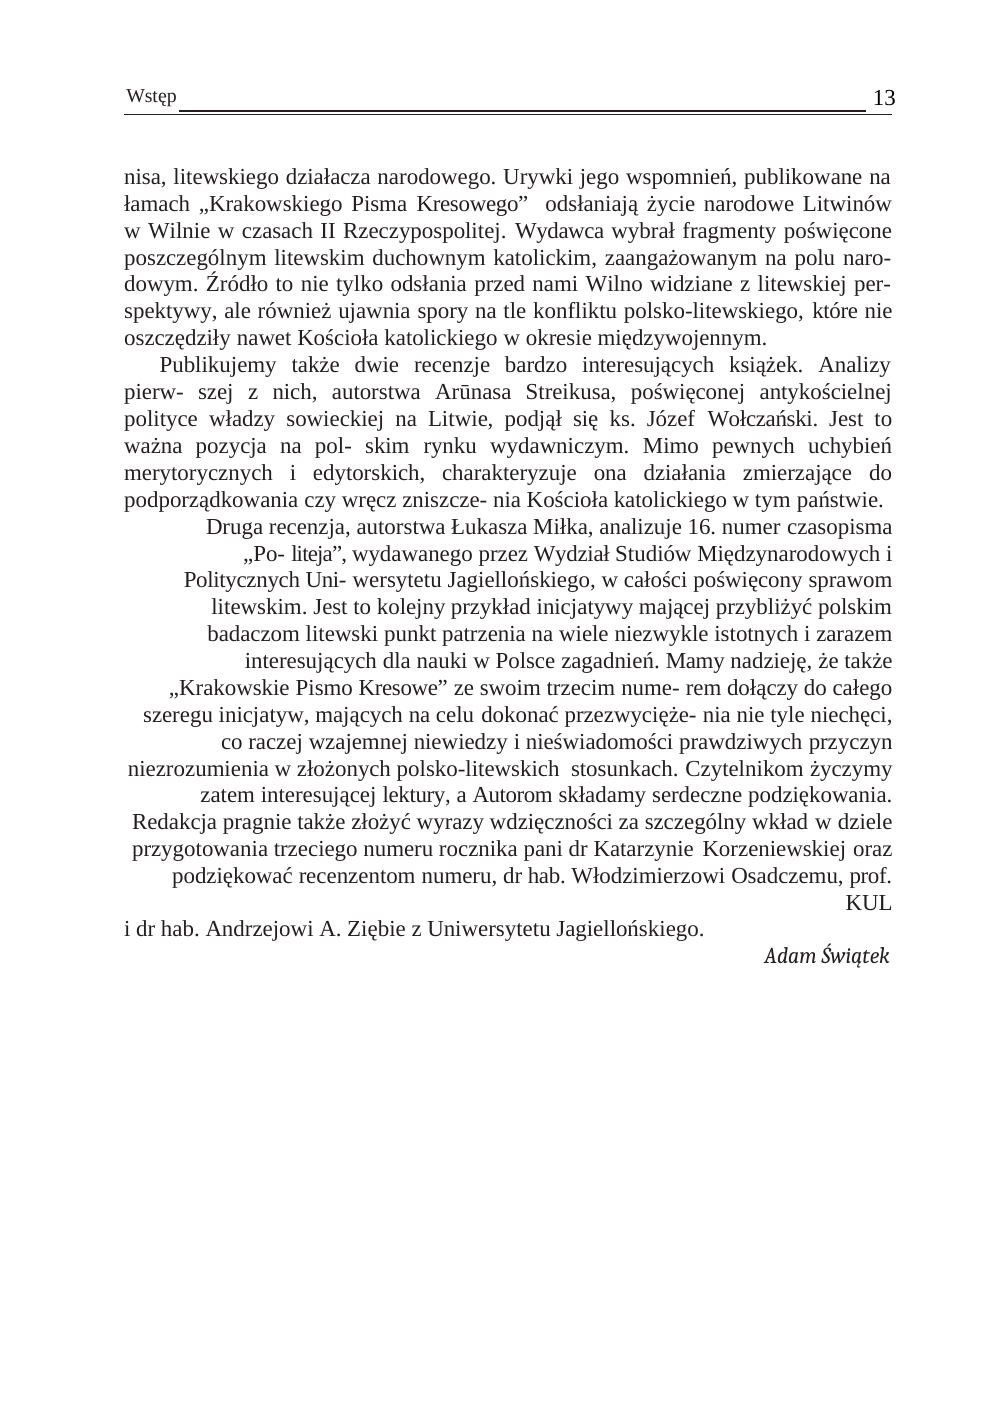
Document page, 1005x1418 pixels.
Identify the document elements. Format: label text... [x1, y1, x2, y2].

text Druga recenzja, autorstwa Łukasza Miłka, analizuje 16. numer czasopisma „Po- liteja”, wydawanego przez Wydział Studiów Międzynarodowych i Politycznych Uni- wersytetu Jagiellońskiego, w całości poświęcony sprawom litewskim. Jest to kolejny przykład inicjatywy mającej przybliżyć polskim badaczom litewski punkt patrzenia na wiele niezwykle istotnych i zarazem interesujących dla nauki w Polsce zagadnień. Mamy nadzieję, że także „Krakowskie Pismo Kresowe” ze swoim trzecim nume- rem dołączy do całego szeregu inicjatyw, mających na celu dokonać przezwycięże- nia nie tyle niechęci, co raczej wzajemnej niewiedzy i nieświadomości prawdziwych przyczyn niezrozumienia w złożonych polsko-litewskich stosunkach. Czytelnikom życzymy zatem interesującej lektury, a Autorom składamy serdeczne podziękowania. Redakcja pragnie także złożyć wyrazy wdzięczności za szczególny wkład w dziele przygotowania trzeciego numeru rocznika pani dr Katarzynie Korzeniewskiej oraz podziękować recenzentom numeru, dr hab. Włodzimierzowi Osadczemu, prof. KUL [124, 513, 892, 915]
text i dr hab. Andrzejowi A. Ziębie z Uniwersytetu Jagiellońskiego. [124, 916, 904, 942]
text Adam Świątek [100, 943, 892, 969]
text nisa, litewskiego działacza narodowego. Urywki jego wspomnień, publikowane na łamach „Krakowskiego Pisma Kresowego” odsłaniają życie narodowe Litwinów w Wilnie w czasach II Rzeczypospolitej. Wydawca wybrał fragmenty poświęcone poszczególnym litewskim duchownym katolickim, zaangażowanym na polu naro- dowym. Źródło to nie tylko odsłania przed nami Wilno widziane z litewskiej per- spektywy, ale również ujawnia spory na tle konfliktu polsko-litewskiego, które nie oszczędziły nawet Kościoła katolickiego w okresie międzywojennym. [124, 163, 892, 351]
text Publikujemy także dwie recenzje bardzo interesujących książek. Analizy pierw- szej z nich, autorstwa Arūnasa Streikusa, poświęconej antykościelnej polityce władzy sowieckiej na Litwie, podjął się ks. Józef Wołczański. Jest to ważna pozycja na pol- skim rynku wydawniczym. Mimo pewnych uchybień merytorycznych i edytorskich, charakteryzuje ona działania zmierzające do podporządkowania czy wręcz zniszcze- nia Kościoła katolickiego w tym państwie. [124, 351, 892, 512]
